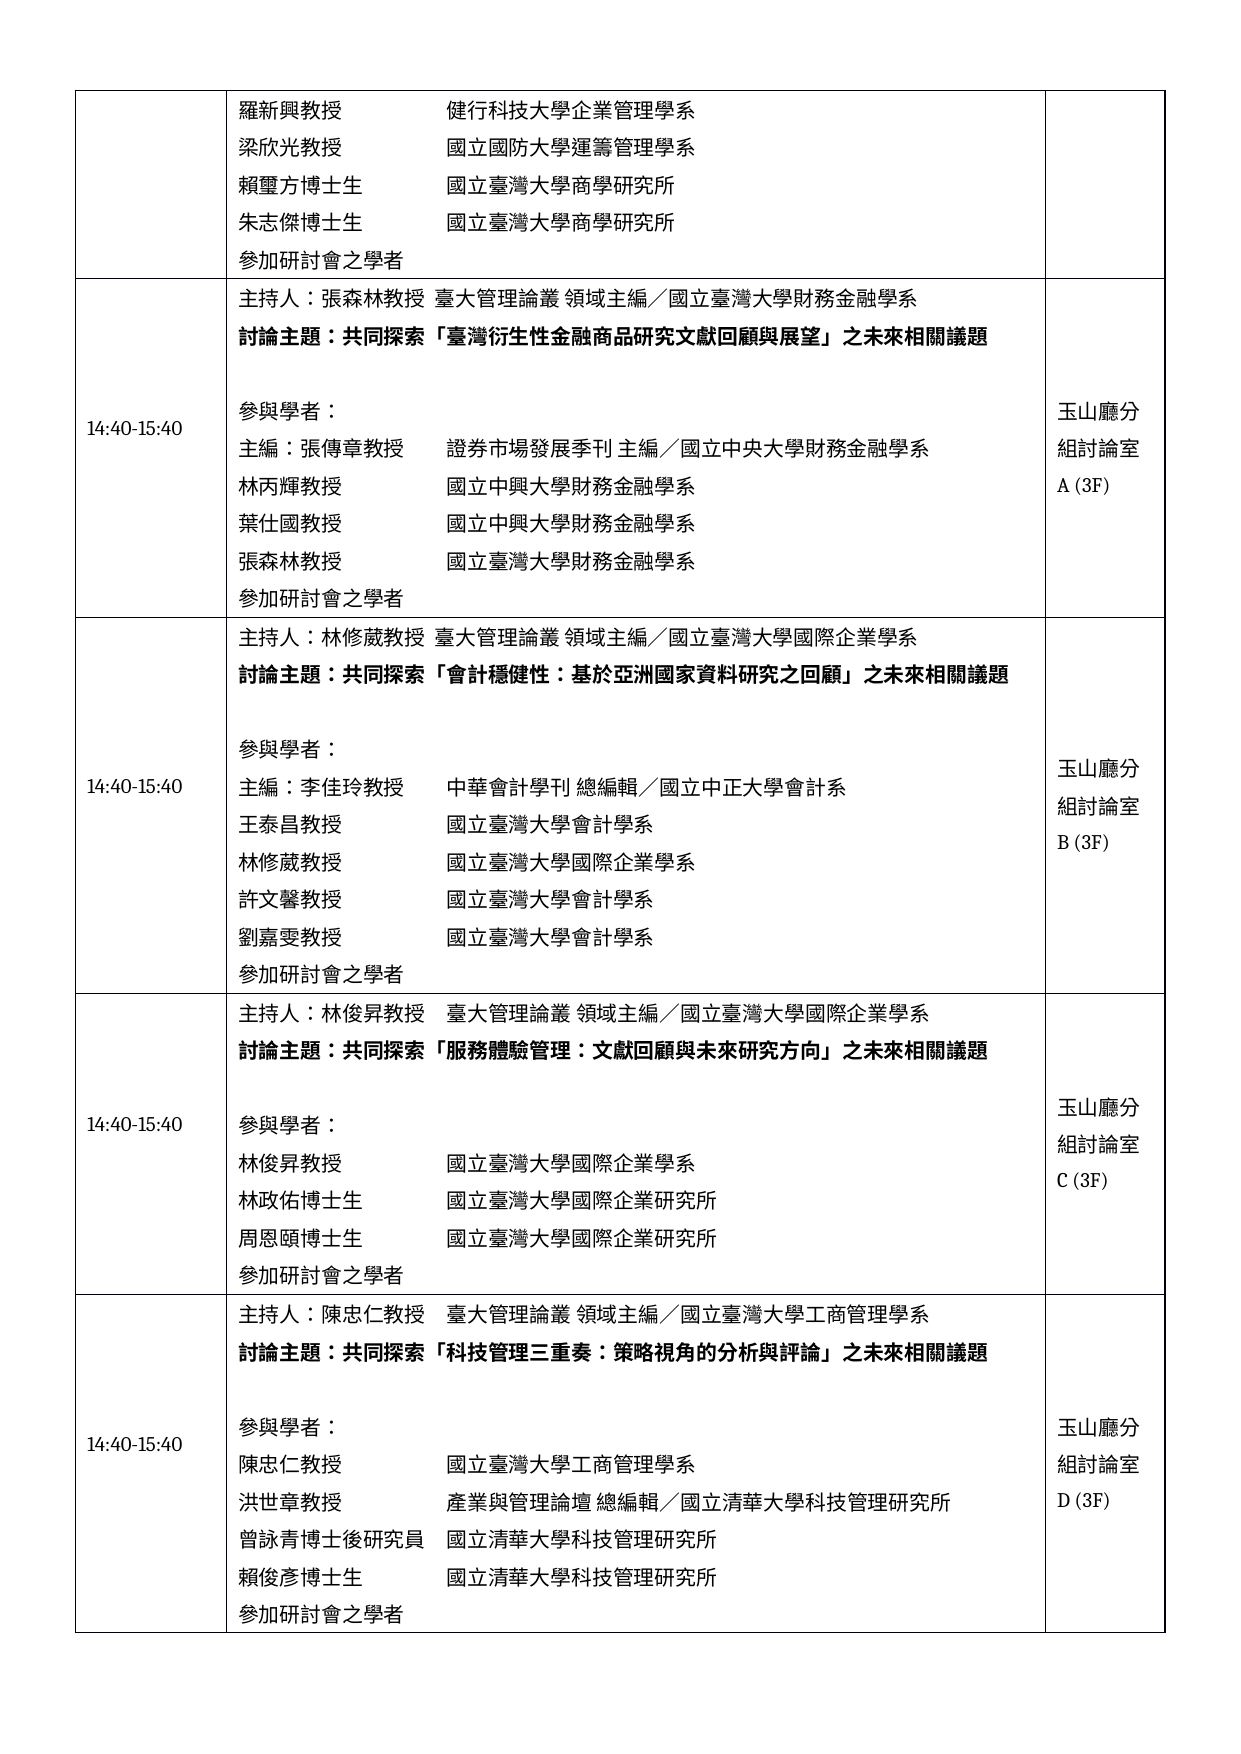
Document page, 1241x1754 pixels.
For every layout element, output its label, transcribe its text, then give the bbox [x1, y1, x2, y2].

table_cell 主持人：林修葳教授 臺大管理論叢 領域主編／國立臺灣大學國際企業學系 討論主題：共同探索「會計穩健性：基於亞洲國家資料研究之回顧」之未來相關議題 參與學者： 主編：李佳玲教授 中華會計學刊 總編輯／國立中正大學會計系 王泰昌教授 國立臺灣大學會計學系 林修葳教授 國立臺灣大學國際企業學系 許文馨教授 國立臺灣大學會計學系 劉嘉雯教授 國立臺灣大學會計學系 參加研討會之學者 [227, 618, 1045, 993]
table_cell 玉山廳分組討論室A (3F) [1046, 279, 1164, 617]
table_cell 14:40-15:40 [76, 994, 226, 1294]
table_cell 羅新興教授 健行科技大學企業管理學系 梁欣光教授 國立國防大學運籌管理學系 賴璽方博士生 國立臺灣大學商學研究所 朱志傑博士生 國立臺灣大學商學研究所 參加研討會之學者 [227, 91, 1045, 278]
table_cell 14:40-15:40 [76, 279, 226, 617]
table_cell 主持人：林俊昇教授 臺大管理論叢 領域主編／國立臺灣大學國際企業學系 討論主題：共同探索「服務體驗管理：文獻回顧與未來研究方向」之未來相關議題 參與學者： 林俊昇教授 國立臺灣大學國際企業學系 林政佑博士生 國立臺灣大學國際企業研究所 周恩頤博士生 國立臺灣大學國際企業研究所 參加研討會之學者 [227, 994, 1045, 1294]
table_cell 主持人：陳忠仁教授 臺大管理論叢 領域主編／國立臺灣大學工商管理學系 討論主題：共同探索「科技管理三重奏：策略視角的分析與評論」之未來相關議題 參與學者： 陳忠仁教授 國立臺灣大學工商管理學系 洪世章教授 產業與管理論壇 總編輯／國立清華大學科技管理研究所 曾詠青博士後研究員 國立清華大學科技管理研究所 賴俊彥博士生 國立清華大學科技管理研究所 參加研討會之學者 [227, 1295, 1045, 1632]
table_cell 14:40-15:40 [76, 618, 226, 993]
table_cell [76, 91, 226, 278]
table_cell 玉山廳分組討論室B (3F) [1046, 618, 1164, 993]
table_cell 主持人：張森林教授 臺大管理論叢 領域主編／國立臺灣大學財務金融學系 討論主題：共同探索「臺灣衍生性金融商品研究文獻回顧與展望」之未來相關議題 參與學者： 主編：張傳章教授 證券市場發展季刊 主編／國立中央大學財務金融學系 林丙輝教授 國立中興大學財務金融學系 葉仕國教授 國立中興大學財務金融學系 張森林教授 國立臺灣大學財務金融學系 參加研討會之學者 [227, 279, 1045, 617]
table_cell 14:40-15:40 [76, 1295, 226, 1632]
table_cell [1046, 91, 1164, 278]
table_cell 玉山廳分組討論室D (3F) [1046, 1295, 1164, 1632]
table_cell 玉山廳分組討論室C (3F) [1046, 994, 1164, 1294]
